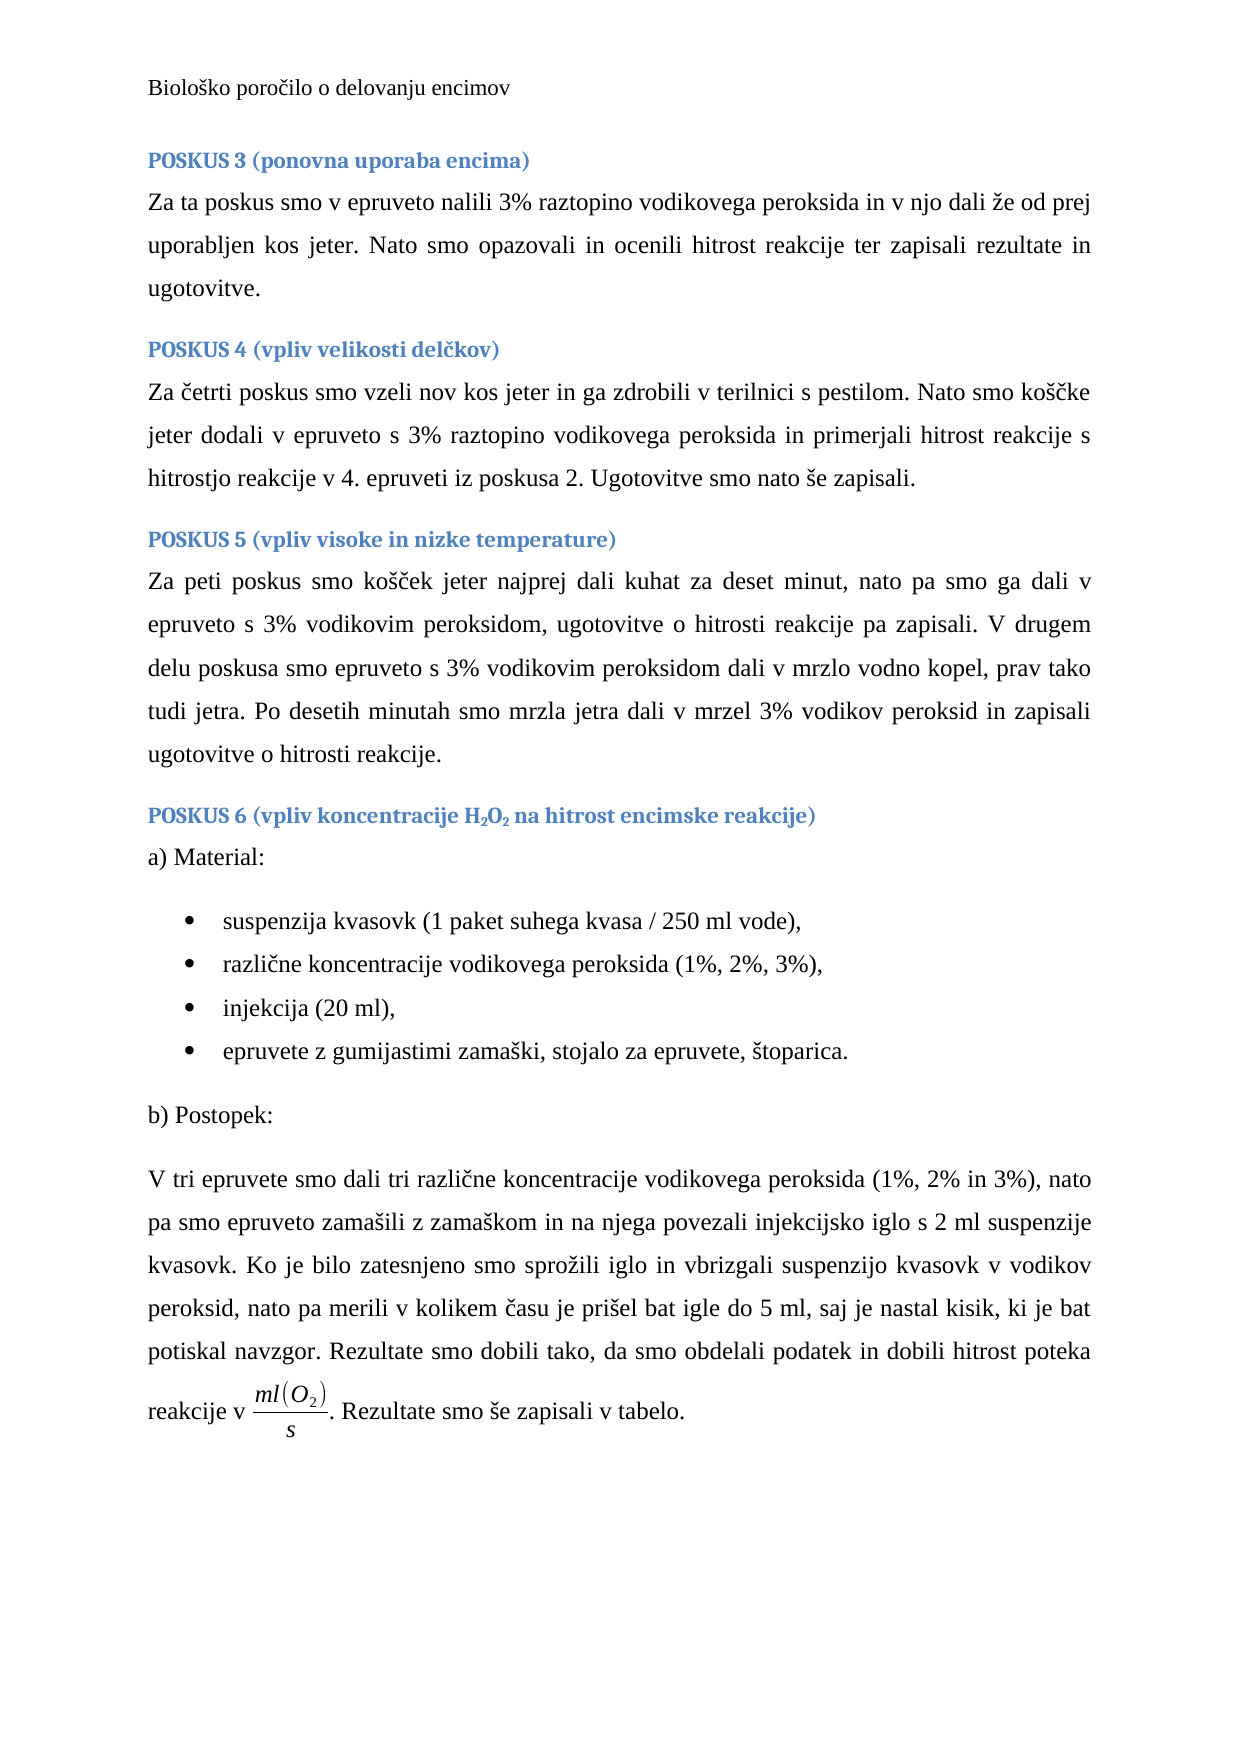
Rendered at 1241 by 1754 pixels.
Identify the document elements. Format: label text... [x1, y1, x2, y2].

text Za četrti poskus smo vzeli nov kos jeter in ga zdrobili v terilnici s pestilom. Nato smo koščke jeter dodali v epruveto s 3% raztopino vodikovega peroksida in primerjali hitrost reakcije s hitrostjo reakcije v 4. epruveti iz poskusa 2. Ugotovitve smo nato še zapisali. [148, 377, 1093, 492]
text b) Postopek: [148, 1100, 1093, 1128]
subtitle POSKUS 4 (vpliv velikosti delčkov) [148, 337, 1093, 364]
subtitle POSKUS 5 (vpliv visoke in nizke temperature) [148, 527, 1093, 553]
list epruvete z gumijastimi zamaški, stojalo za epruvete, štoparica. [185, 1036, 1093, 1064]
text Za peti poskus smo košček jeter najprej dali kuhat za deset minut, nato pa smo ga dali v epruveto s 3% vodikovim peroksidom, ugotovitve o hitrosti reakcije pa zapisali. V drugem delu poskusa smo epruveto s 3% vodikovim peroksidom dali v mrzlo vodno kopel, prav tako tudi jetra. Po desetih minutah smo mrzla jetra dali v mrzel 3% vodikov peroksid in zapisali ugotovitve o hitrosti reakcije. [148, 566, 1093, 768]
list suspenzija kvasovk (1 paket suhega kvasa / 250 ml vode), [185, 906, 1093, 935]
text a) Material: [148, 842, 1093, 871]
list injekcija (20 ml), [185, 993, 1093, 1021]
list različne koncentracije vodikovega peroksida (1%, 2%, 3%), [185, 949, 1093, 978]
text Za ta poskus smo v epruveto nalili 3% raztopino vodikovega peroksida in v njo dali že od prej uporabljen kos jeter. Nato smo opazovali in ocenili hitrost reakcije ter zapisali rezultate in ugotovitve. [148, 187, 1093, 302]
text V tri epruvete smo dali tri različne koncentracije vodikovega peroksida (1%, 2% in 3%), nato pa smo epruveto zamašili z zamaškom in na njega povezali injekcijsko iglo s 2 ml suspenzije kvasovk. Ko je bilo zatesnjeno smo sprožili iglo in vbrizgali suspenzijo kvasovk v vodikov peroksid, nato pa merili v kolikem času je prišel bat igle do 5 ml, saj je nastal kisik, ki je bat potiskal navzgor. Rezultate smo dobili tako, da smo obdelali podatek in dobili hitrost poteka reakcije v . Rezultate smo še zapisali v tabelo. [148, 1164, 1093, 1442]
subtitle POSKUS 3 (ponovna uporaba encima) [148, 148, 1093, 174]
subtitle POSKUS 6 (vpliv koncentracije H2O2 na hitrost encimske reakcije) [148, 803, 1093, 829]
